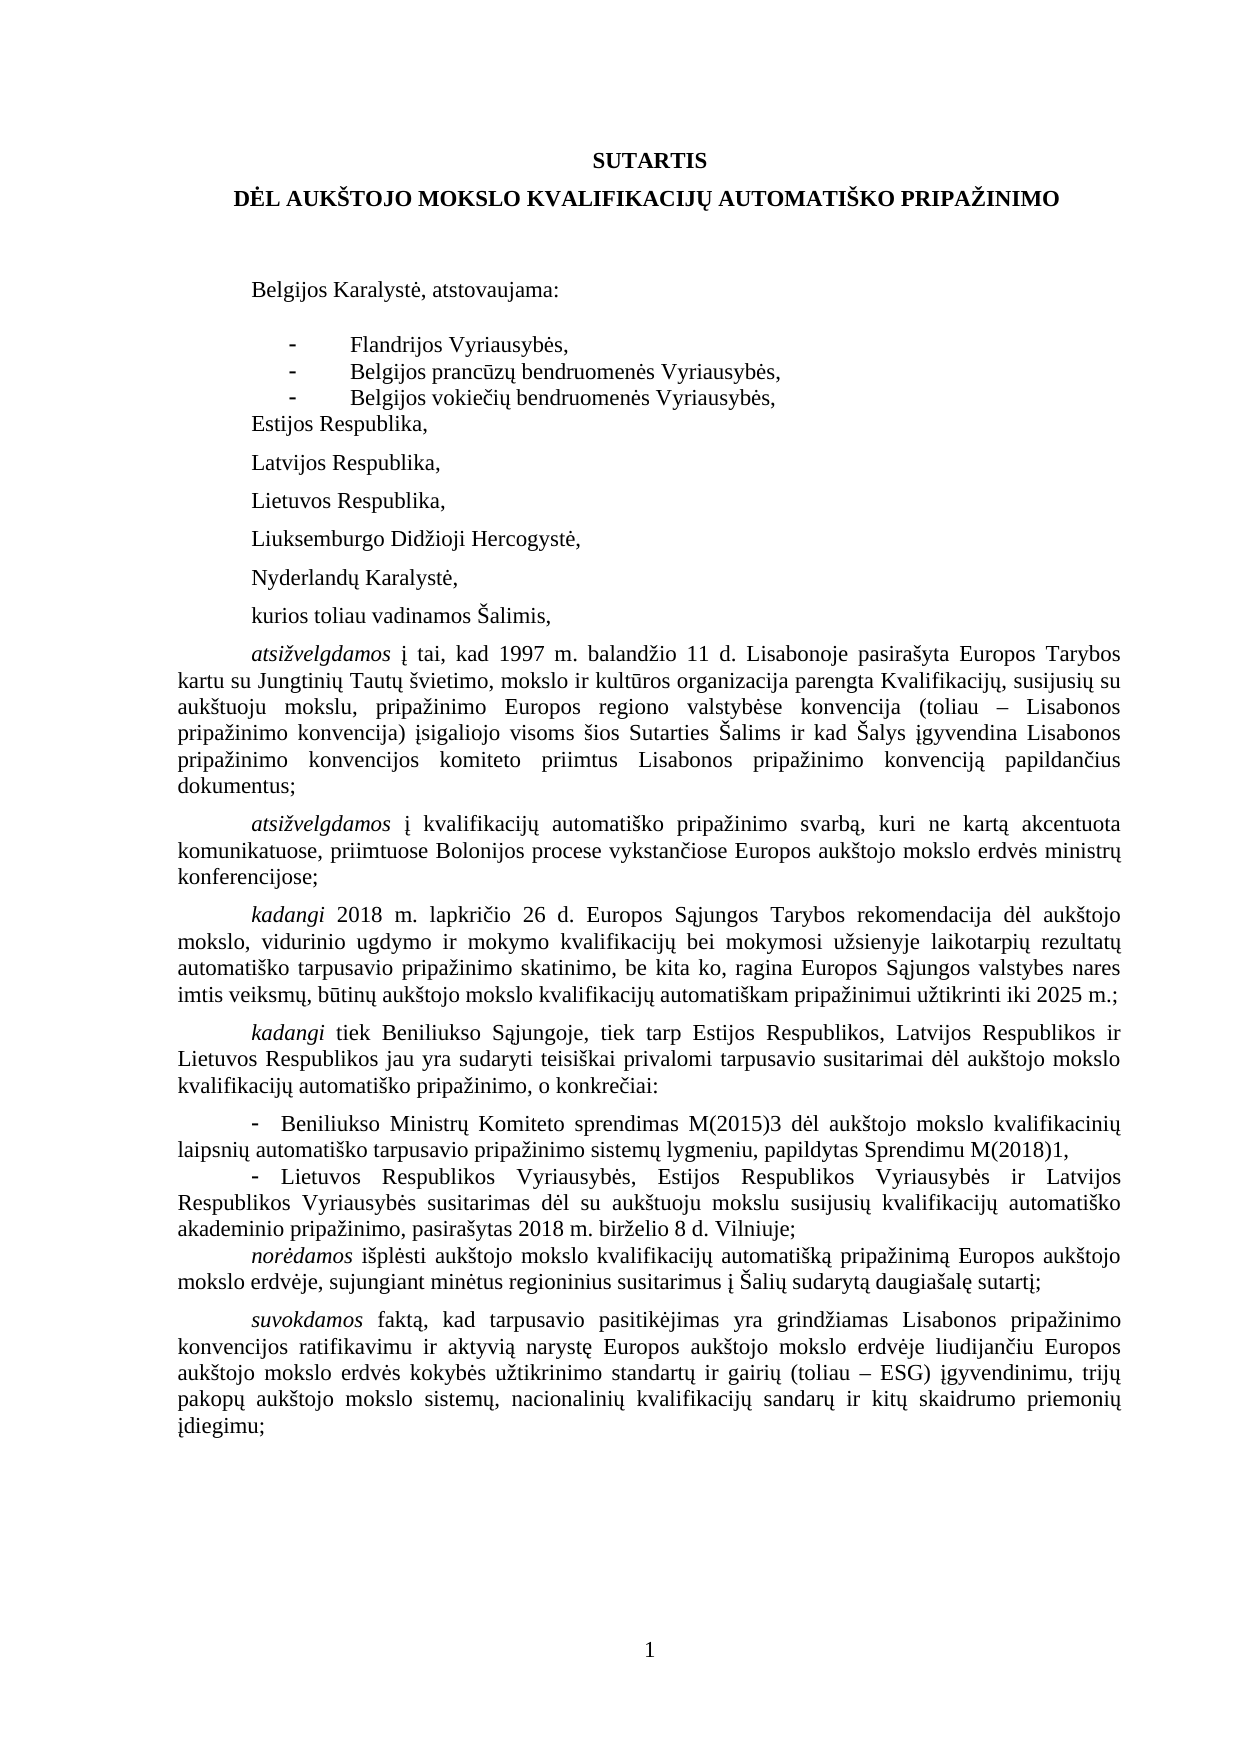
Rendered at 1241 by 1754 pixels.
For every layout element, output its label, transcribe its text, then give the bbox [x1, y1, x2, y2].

text Liuksemburgo Didžioji Hercogystė, [177, 525, 1122, 552]
text atsižvelgdamos į tai, kad 1997 m. balandžio 11 d. Lisabonoje pasirašyta Europos Tarybos kartu su Jungtinių Tautų švietimo, mokslo ir kultūros organizacija parengta Kvalifikacijų, susijusių su aukštuoju mokslu, pripažinimo Europos regiono valstybėse konvencija (toliau – Lisabonos pripažinimo konvencija) įsigaliojo visoms šios Sutarties Šalims ir kad Šalys įgyvendina Lisabonos pripažinimo konvencijos komiteto priimtus Lisabonos pripažinimo konvenciją papildančius dokumentus; [177, 640, 1122, 798]
text SUTARTIS [177, 147, 1122, 173]
text Lietuvos Respublika, [177, 487, 1122, 513]
text Latvijos Respublika, [177, 449, 1122, 475]
text norėdamos išplėsti aukštojo mokslo kvalifikacijų automatišką pripažinimą Europos aukštojo mokslo erdvėje, sujungiant minėtus regioninius susitarimus į Šalių sudarytą daugiašalę sutartį; [177, 1242, 1122, 1294]
text  Beniliukso Ministrų Komiteto sprendimas M(2015)3 dėl aukštojo mokslo kvalifikacinių laipsnių automatiško tarpusavio pripažinimo sistemų lygmeniu, papildytas Sprendimu M(2018)1, [177, 1110, 1122, 1163]
text Belgijos Karalystė, atstovaujama: [177, 276, 1122, 303]
text Nyderlandų Karalystė, [177, 564, 1122, 590]
text  Belgijos prancūzų bendruomenės Vyriausybės, [215, 358, 1122, 384]
text DĖL AUKŠTOJO MOKSLO KVALIFIKACIJŲ AUTOMATIŠKO PRIPAŽINIMO [177, 185, 1122, 212]
text Estijos Respublika, [177, 410, 1122, 437]
text atsižvelgdamos į kvalifikacijų automatiško pripažinimo svarbą, kuri ne kartą akcentuota komunikatuose, priimtuose Bolonijos procese vykstančiose Europos aukštojo mokslo erdvės ministrų konferencijose; [177, 811, 1122, 889]
text  Belgijos vokiečių bendruomenės Vyriausybės, [215, 384, 1122, 410]
text kurios toliau vadinamos Šalimis, [177, 602, 1122, 628]
text  Flandrijos Vyriausybės, [215, 331, 1122, 358]
text suvokdamos faktą, kad tarpusavio pasitikėjimas yra grindžiamas Lisabonos pripažinimo konvencijos ratifikavimu ir aktyvią narystę Europos aukštojo mokslo erdvėje liudijančiu Europos aukštojo mokslo erdvės kokybės užtikrinimo standartų ir gairių (toliau – ESG) įgyvendinimu, trijų pakopų aukštojo mokslo sistemų, nacionalinių kvalifikacijų sandarų ir kitų skaidrumo priemonių įdiegimu; [177, 1306, 1122, 1438]
text kadangi tiek Beniliukso Sąjungoje, tiek tarp Estijos Respublikos, Latvijos Respublikos ir Lietuvos Respublikos jau yra sudaryti teisiškai privalomi tarpusavio susitarimai dėl aukštojo mokslo kvalifikacijų automatiško pripažinimo, o konkrečiai: [177, 1019, 1122, 1098]
text kadangi 2018 m. lapkričio 26 d. Europos Sąjungos Tarybos rekomendacija dėl aukštojo mokslo, vidurinio ugdymo ir mokymo kvalifikacijų bei mokymosi užsienyje laikotarpių rezultatų automatiško tarpusavio pripažinimo skatinimo, be kita ko, ragina Europos Sąjungos valstybes nares imtis veiksmų, būtinų aukštojo mokslo kvalifikacijų automatiškam pripažinimui užtikrinti iki 2025 m.; [177, 902, 1122, 1007]
text  Lietuvos Respublikos Vyriausybės, Estijos Respublikos Vyriausybės ir Latvijos Respublikos Vyriausybės susitarimas dėl su aukštuoju mokslu susijusių kvalifikacijų automatiško akademinio pripažinimo, pasirašytas 2018 m. birželio 8 d. Vilniuje; [177, 1163, 1122, 1242]
